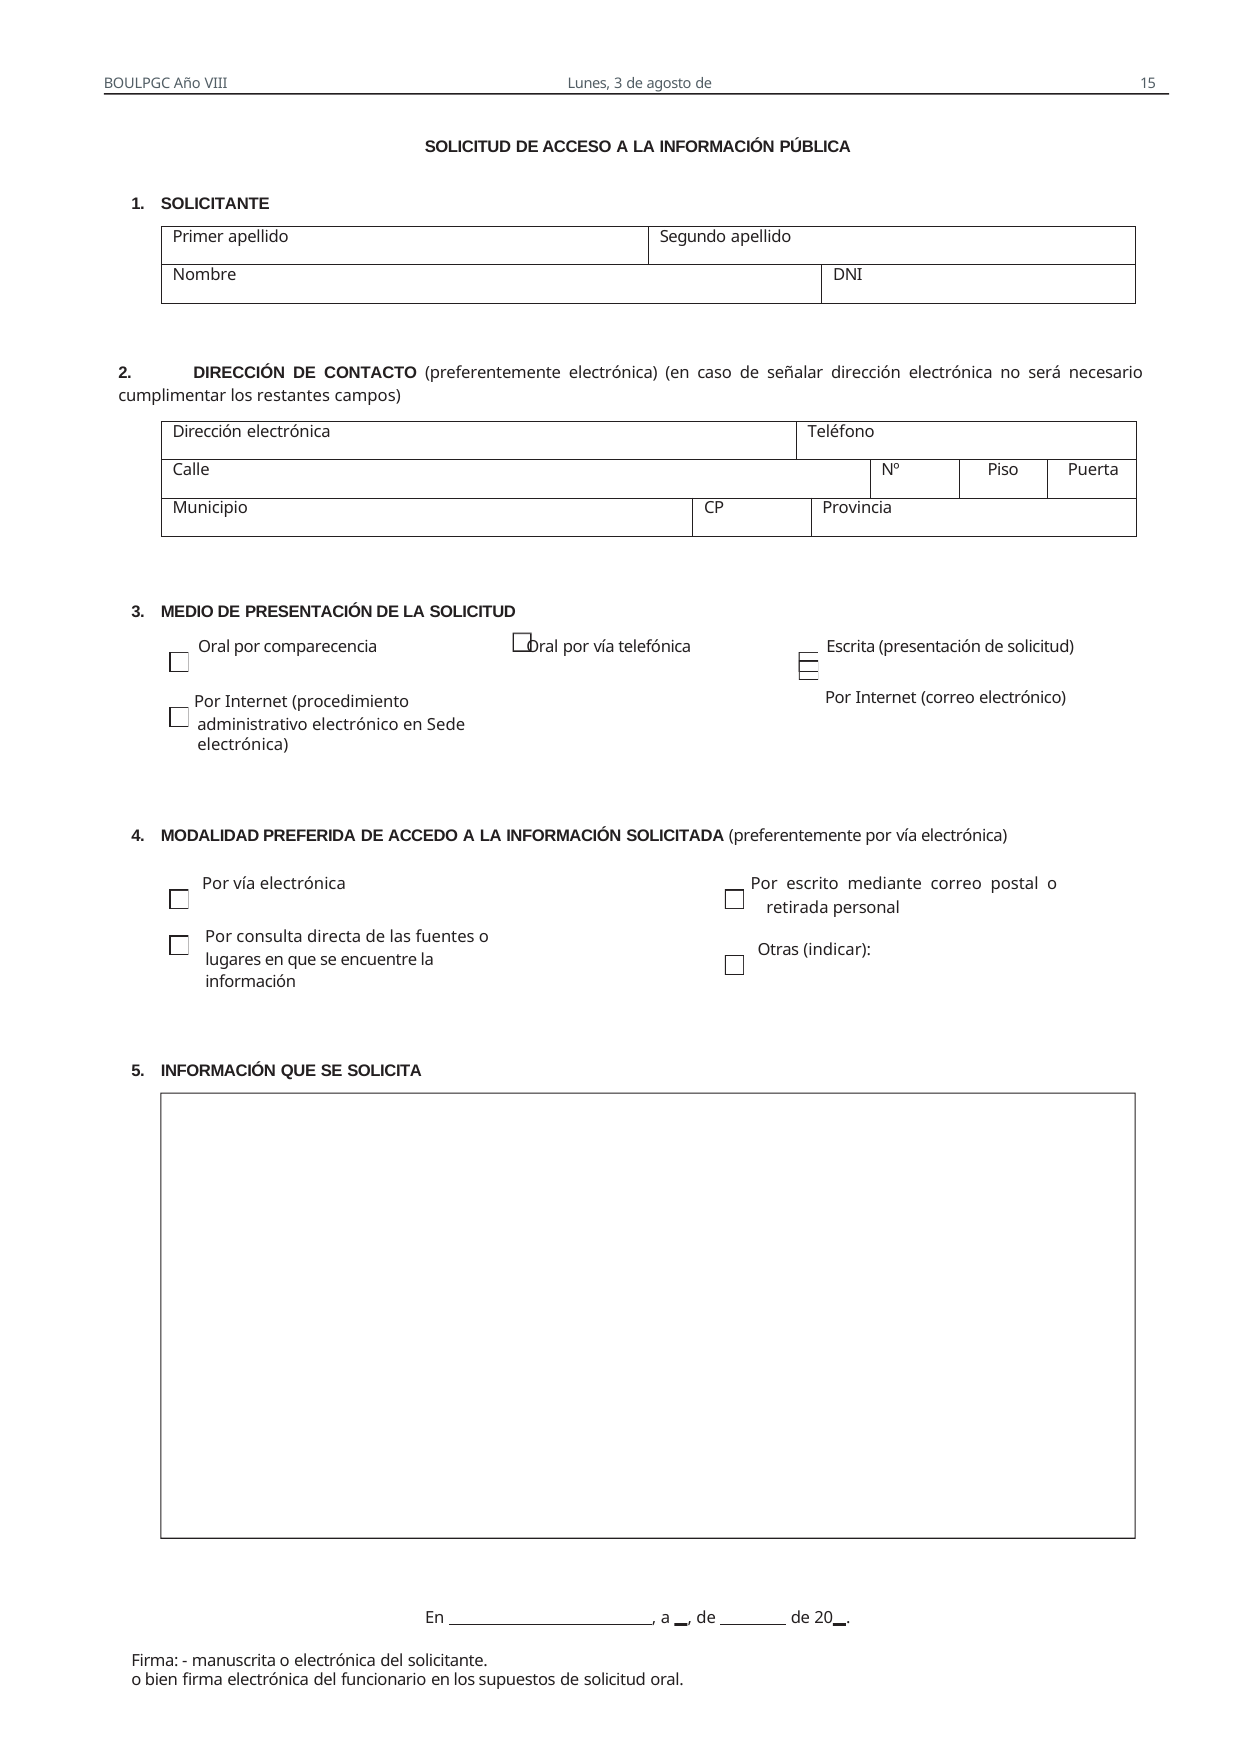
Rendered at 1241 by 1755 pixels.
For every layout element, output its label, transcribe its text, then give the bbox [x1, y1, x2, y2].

table_header Primer apellido [162, 227, 648, 264]
list DIRECCIÓN DE CONTACTO (preferentemente electrónica) (en caso de señalar dirección electrónica no será necesario cumplimentar los restantes campos) [118, 361, 1144, 406]
table_cell DNI [822, 265, 1135, 302]
text Por Internet (correo electrónico) [825, 685, 1152, 708]
text Firma: - manuscrita o electrónica del solicitante. [131, 1651, 1152, 1670]
table_cell Piso [960, 460, 1047, 498]
text Por consulta directa de las fuentes o lugares en que se encuentre la información [205, 924, 512, 993]
text o bien firma electrónica del funcionario en los supuestos de solicitud oral. [131, 1670, 1152, 1689]
text Por Internet (procedimiento administrativo electrónico en Sede electrónica) [169, 679, 494, 756]
text Oral por comparecencia Oral por vía telefónica Escrita (presentación de solicitud) [169, 633, 1152, 671]
text En , a , de de 20. [123, 1605, 1152, 1628]
list SOLICITANTE [131, 194, 1152, 213]
table_header Segundo apellido [649, 227, 1135, 264]
list MEDIO DE PRESENTACIÓN DE LA SOLICITUD [131, 601, 1152, 621]
table_cell Calle [162, 460, 870, 498]
list MODALIDAD PREFERIDA DE ACCEDO A LA INFORMACIÓN SOLICITADA (preferentemente por vía electrónica) [131, 824, 1152, 847]
text SOLICITUD DE ACCESO A LA INFORMACIÓN PÚBLICA [124, 137, 1152, 156]
table_cell Provincia [812, 499, 1136, 536]
table_cell CP [693, 499, 811, 536]
table_cell Nº [871, 460, 959, 498]
text Otras (indicar): [725, 935, 1152, 974]
table_header Dirección electrónica [162, 422, 796, 459]
text Por vía electrónica Por escrito mediante correo postal o retirada personal [169, 860, 1124, 918]
table_cell Nombre [162, 265, 821, 302]
table_header Teléfono [797, 422, 1136, 459]
table_cell Puerta [1048, 460, 1136, 498]
table_cell Municipio [162, 499, 692, 536]
list INFORMACIÓN QUE SE SOLICITA [131, 1061, 1152, 1080]
